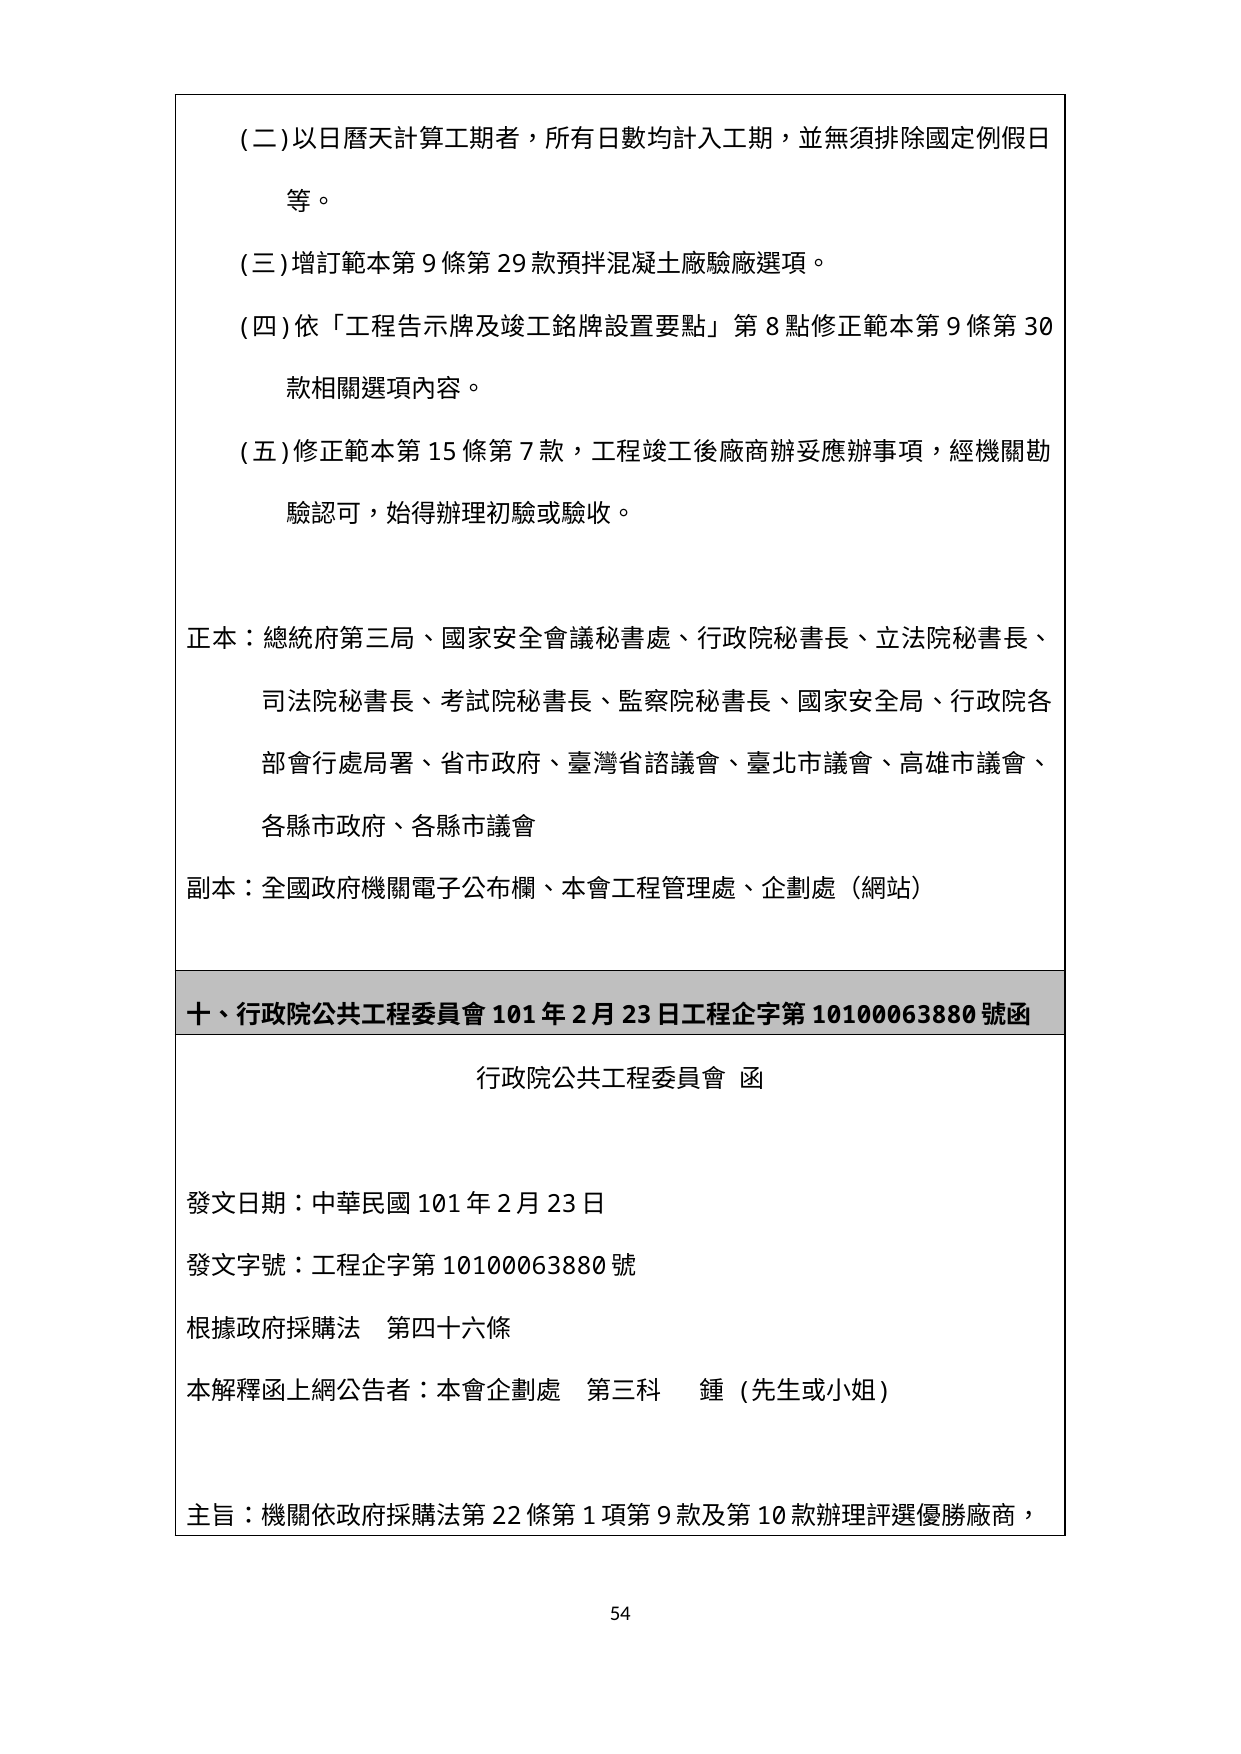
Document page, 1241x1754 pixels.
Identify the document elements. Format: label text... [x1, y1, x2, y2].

table_cell 行政院公共工程委員會 函 發文日期：中華民國101年2月23日 發文字號：工程企字第10100063880號 根據政府採購法 第四十六條 本解釋函上網公告者：本會企劃處 第三科 鍾 (先生或小姐) 主旨：機關依政府採購法第22條第1項第9款及第10款辦理評選優勝廠商， [176, 1035, 1064, 1535]
table_cell (二)以日曆天計算工期者，所有日數均計入工期，並無須排除國定例假日等。 (三)增訂範本第9條第29款預拌混凝土廠驗廠選項。 (四)依「工程告示牌及竣工銘牌設置要點」第8點修正範本第9條第30款相關選項內容。 (五)修正範本第15條第7款，工程竣工後廠商辦妥應辦事項，經機關勘驗認可，始得辦理初驗或驗收。 正本：總統府第三局、國家安全會議秘書處、行政院秘書長、立法院秘書長、司法院秘書長、考試院秘書長、監察院秘書長、國家安全局、行政院各部會行處局署、省市政府、臺灣省諮議會、臺北市議會、高雄市議會、各縣市政府、各縣市議會 副本：全國政府機關電子公布欄、本會工程管理處、企劃處（網站） [176, 95, 1064, 970]
table_cell 十、行政院公共工程委員會101年2月23日工程企字第10100063880號函 [176, 971, 1064, 1034]
